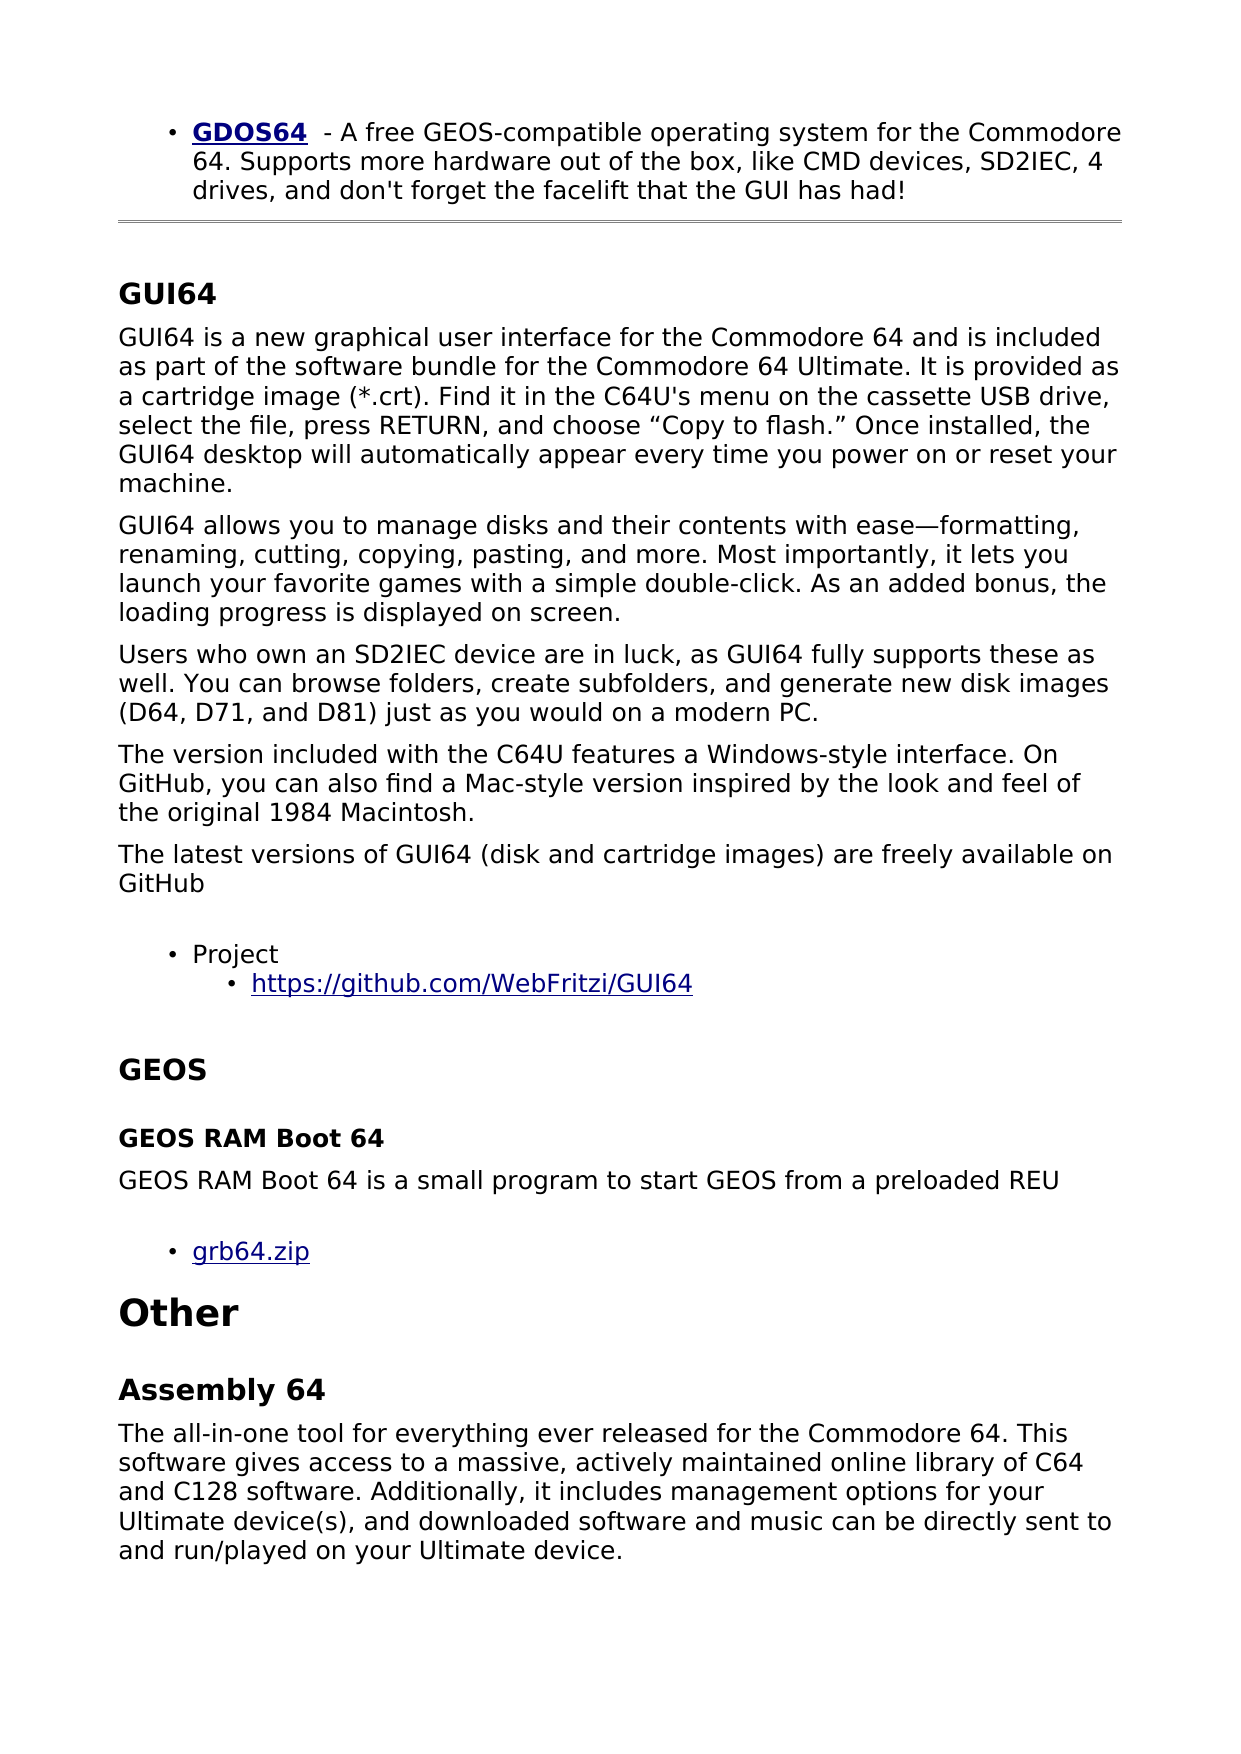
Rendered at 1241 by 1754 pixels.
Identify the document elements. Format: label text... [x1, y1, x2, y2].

list Project [177, 940, 1122, 969]
text The all-in-one tool for everything ever released for the Commodore 64. This software gives access to a massive, actively maintained online library of C64 and C128 software. Additionally, it includes management options for your Ultimate device(s), and downloaded software and music can be directly sent to and run/played on your Ultimate device. [118, 1419, 1122, 1565]
list grb64.zip [177, 1237, 1122, 1267]
subtitle GEOS RAM Boot 64 [118, 1125, 1122, 1154]
text The latest versions of GUI64 (disk and cartridge images) are freely available on GitHub [118, 840, 1122, 898]
subtitle GEOS [118, 1053, 1122, 1087]
text GEOS RAM Boot 64 is a small program to start GEOS from a preloaded REU [118, 1166, 1122, 1196]
text GUI64 allows you to manage disks and their contents with ease—formatting, renaming, cutting, copying, pasting, and more. Most importantly, it lets you launch your favorite games with a simple double-click. As an added bonus, the loading progress is displayed on screen. [118, 511, 1122, 628]
list https://github.com/WebFritzi/GUI64 [236, 969, 1122, 999]
text GUI64 is a new graphical user interface for the Commodore 64 and is included as part of the software bundle for the Commodore 64 Ultimate. It is provided as a cartridge image (*.crt). Find it in the C64U's menu on the cassette USB drive, select the file, press RETURN, and choose “Copy to flash.” Once installed, the GUI64 desktop will automatically appear every time you power on or reset your machine. [118, 323, 1122, 498]
text Users who own an SD2IEC device are in luck, as GUI64 fully supports these as well. You can browse folders, create subfolders, and generate new disk images (D64, D71, and D81) just as you would on a modern PC. [118, 640, 1122, 728]
text The version included with the C64U features a Windows-style interface. On GitHub, you can also find a Mac-style version inspired by the look and feel of the original 1984 Macintosh. [118, 740, 1122, 828]
list GDOS64 - A free GEOS-compatible operating system for the Commodore 64. Supports more hardware out of the box, like CMD devices, SD2IEC, 4 drives, and don't forget the facelift that the GUI has had! [177, 118, 1122, 206]
subtitle Assembly 64 [118, 1373, 1122, 1407]
subtitle GUI64 [118, 277, 1122, 311]
subtitle Other [118, 1292, 1122, 1335]
